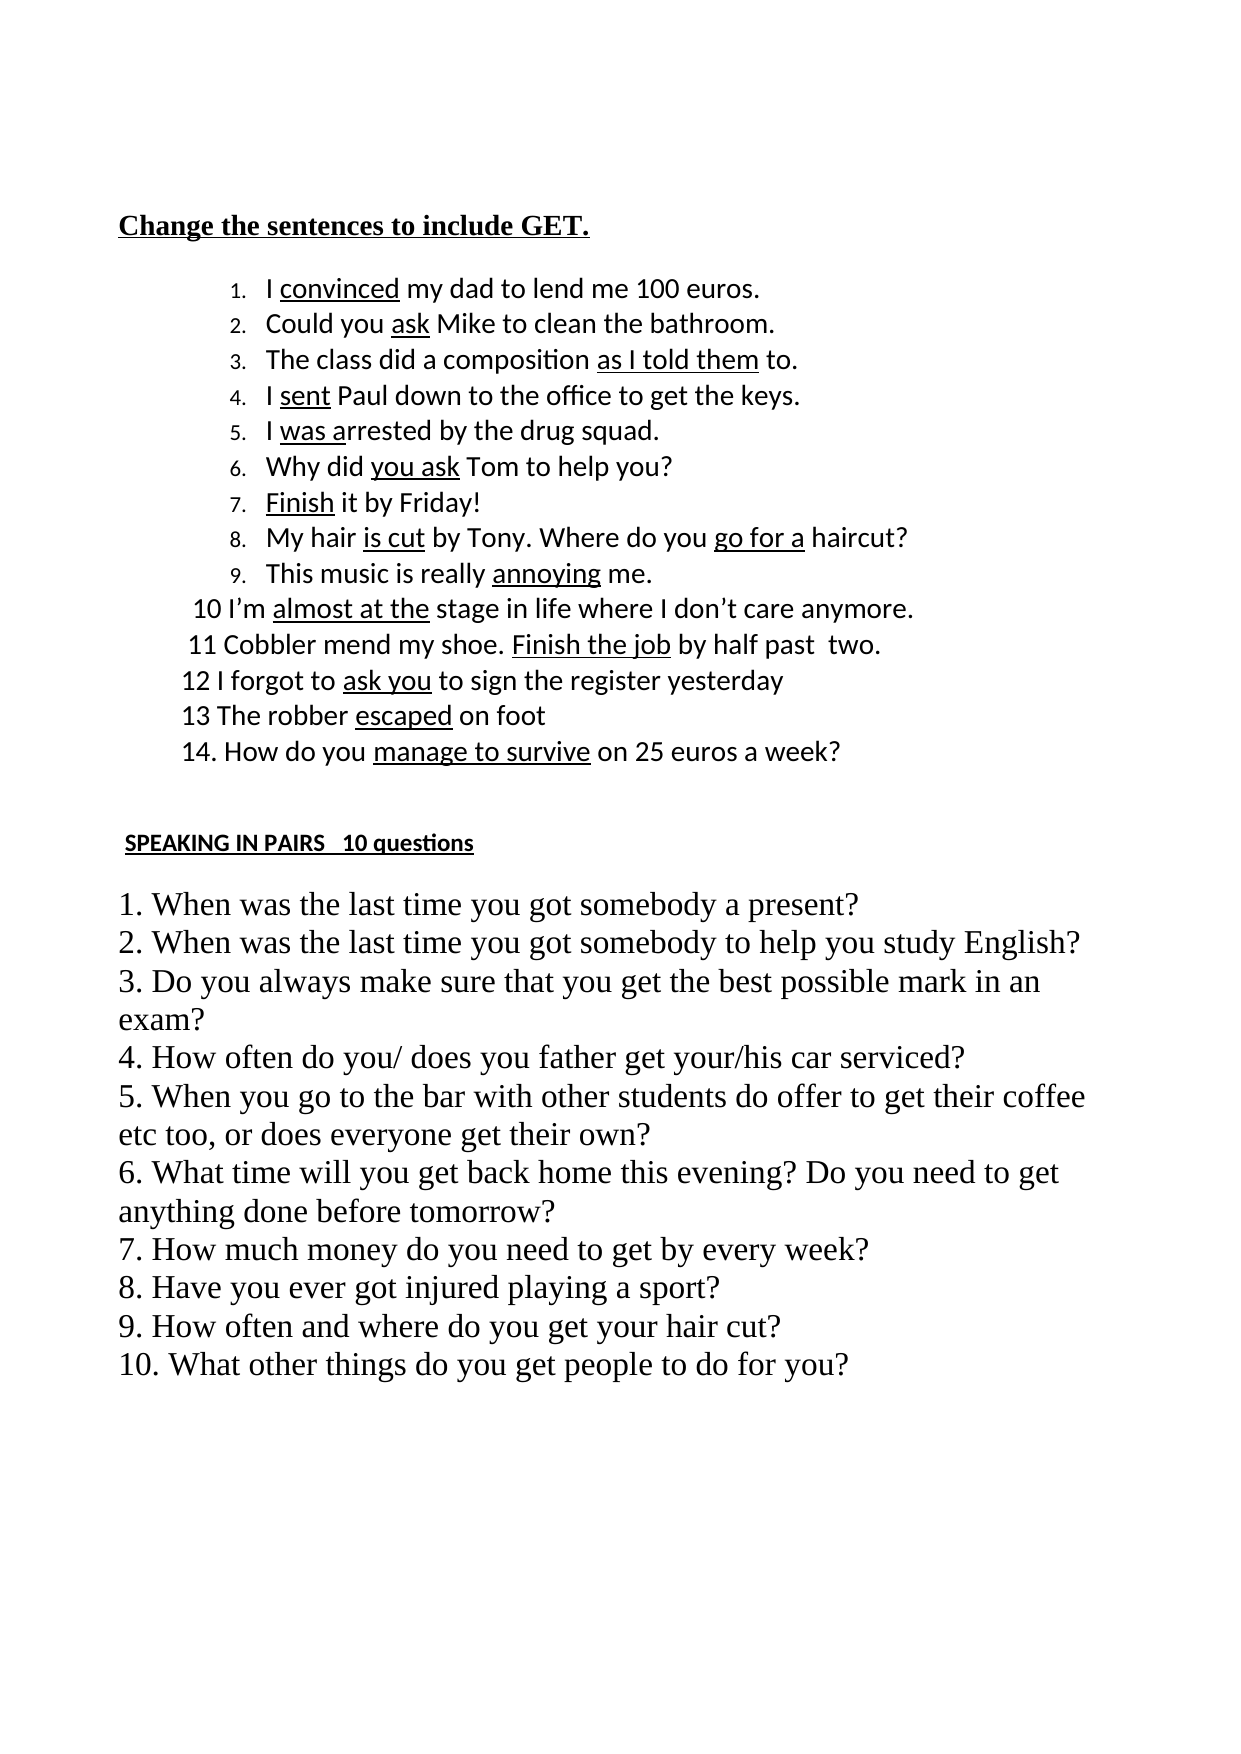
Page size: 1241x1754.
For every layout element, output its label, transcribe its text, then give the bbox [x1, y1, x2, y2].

text 13 The robber escaped on foot [154, 697, 1122, 733]
text 4. How often do you/ does you father get your/his car serviced? [118, 1038, 1122, 1076]
text 8. Have you ever got injured playing a sport? [118, 1268, 1122, 1306]
list Finish it by Friday! [229, 484, 1122, 519]
text Change the sentences to include GET. [118, 208, 1122, 241]
text 12 I forgot to ask you to sign the register yesterday [154, 662, 1122, 697]
text 11 Cobbler mend my shoe. Finish the job by half past two. [154, 626, 1122, 662]
list This music is really annoying me. [229, 555, 1122, 591]
text 1. When was the last time you got somebody a present? [118, 884, 1122, 923]
text 7. How much money do you need to get by every week? [118, 1229, 1122, 1268]
list I was arrested by the drug squad. [229, 412, 1122, 448]
text SPEAKING IN PAIRS 10 questions [118, 824, 1122, 858]
list Could you ask Mike to clean the bathroom. [229, 306, 1122, 341]
text 10 I’m almost at the stage in life where I don’t care anymore. [192, 591, 1122, 626]
list Why did you ask Tom to help you? [229, 448, 1122, 484]
text 14. How do you manage to survive on 25 euros a week? [154, 733, 1122, 769]
text 5. When you go to the bar with other students do offer to get their coffee etc too, or does everyone get their own? [118, 1076, 1122, 1153]
text 2. When was the last time you got somebody to help you study English? [118, 923, 1122, 961]
text 6. What time will you get back home this evening? Do you need to get anything done before tomorrow? [118, 1153, 1122, 1229]
text 10. What other things do you get people to do for you? [118, 1344, 1122, 1383]
text 9. How often and where do you get your hair cut? [118, 1306, 1122, 1344]
list I sent Paul down to the office to get the keys. [229, 377, 1122, 412]
list The class did a composition as I told them to. [229, 341, 1122, 377]
list I convinced my dad to lend me 100 euros. [229, 270, 1122, 306]
list My hair is cut by Tony. Where do you go for a haircut? [229, 519, 1122, 555]
text 3. Do you always make sure that you get the best possible mark in an exam? [118, 961, 1122, 1038]
